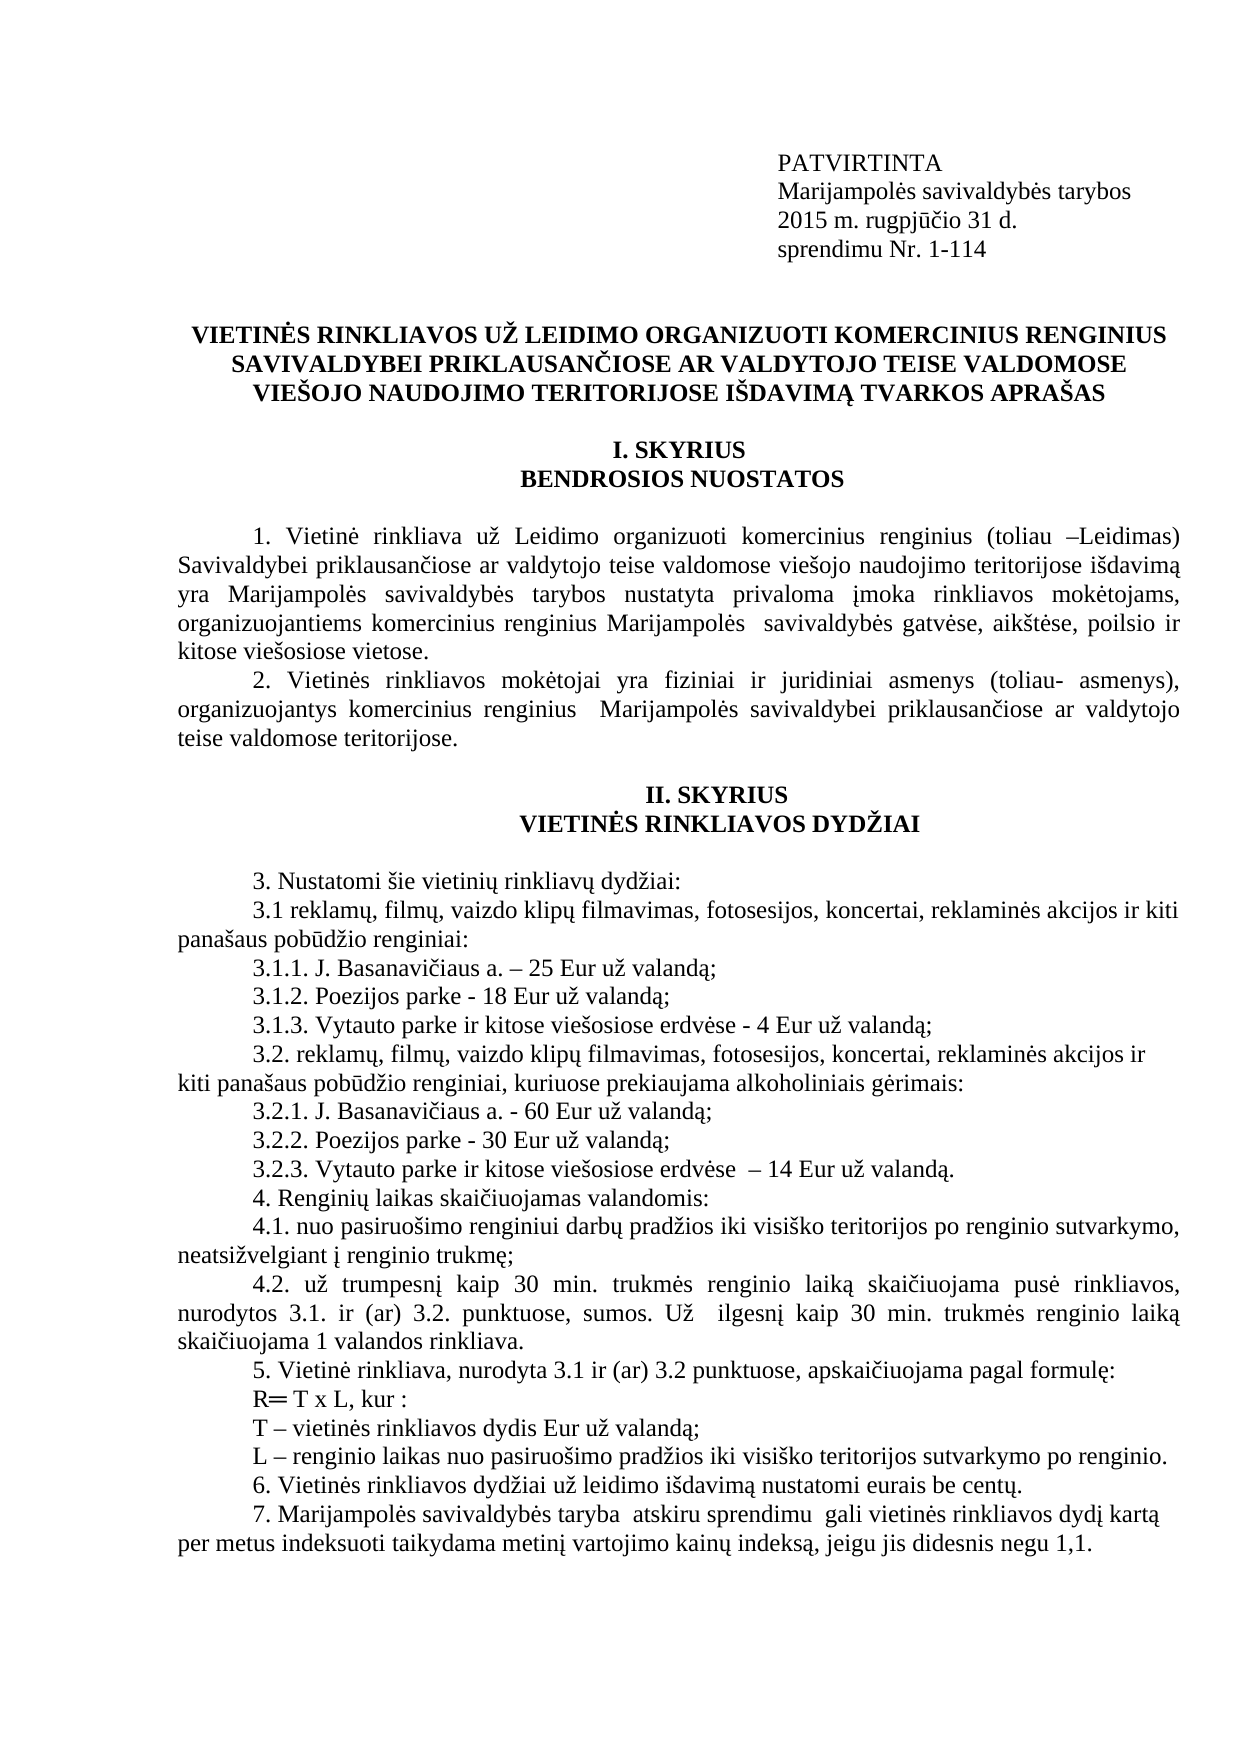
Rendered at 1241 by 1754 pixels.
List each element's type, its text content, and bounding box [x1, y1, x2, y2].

text VIETINĖS RINKLIAVOS UŽ LEIDIMO ORGANIZUOTI KOMERCINIUS RENGINIUS SAVIVALDYBEI PRIKLAUSANČIOSE AR VALDYTOJO TEISE VALDOMOSE VIEŠOJO NAUDOJIMO TERITORIJOSE IŠDAVIMĄ TVARKOS APRAŠAS [177, 320, 1181, 406]
text PATVIRTINTA [702, 148, 1181, 176]
text 3.1.2. Poezijos parke - 18 Eur už valandą; [177, 981, 1181, 1010]
text 1. Vietinė rinkliava už Leidimo organizuoti komercinius renginius (toliau –Leidimas) Savivaldybei priklausančiose ar valdytojo teise valdomose viešojo naudojimo teritorijose išdavimą yra Marijampolės savivaldybės tarybos nustatyta privaloma įmoka rinkliavos mokėtojams, organizuojantiems komercinius renginius Marijampolės savivaldybės gatvėse, aikštėse, poilsio ir kitose viešosiose vietose. [177, 521, 1181, 665]
text 3.1.1. J. Basanavičiaus a. – 25 Eur už valandą; [177, 953, 1181, 981]
text 7. Marijampolės savivaldybės taryba atskiru sprendimu gali vietinės rinkliavos dydį kartą per metus indeksuoti taikydama metinį vartojimo kainų indeksą, jeigu jis didesnis negu 1,1. [177, 1499, 1181, 1556]
text 5. Vietinė rinkliava, nurodyta 3.1 ir (ar) 3.2 punktuose, apskaičiuojama pagal formulę: [177, 1355, 1181, 1384]
text 4. Renginių laikas skaičiuojamas valandomis: [177, 1183, 1181, 1211]
text 3.1.3. Vytauto parke ir kitose viešosiose erdvėse - 4 Eur už valandą; [177, 1010, 1181, 1039]
text 3.1 reklamų, filmų, vaizdo klipų filmavimas, fotosesijos, koncertai, reklaminės akcijos ir kiti panašaus pobūdžio renginiai: [177, 895, 1181, 953]
text L – renginio laikas nuo pasiruošimo pradžios iki visiško teritorijos sutvarkymo po renginio. [177, 1441, 1181, 1470]
text BENDROSIOS NUOSTATOS [177, 464, 1181, 493]
text II. SKYRIUS [177, 780, 1181, 809]
text 6. Vietinės rinkliavos dydžiai už leidimo išdavimą nustatomi eurais be centų. [177, 1470, 1181, 1499]
text 4.1. nuo pasiruošimo renginiui darbų pradžios iki visiško teritorijos po renginio sutvarkymo, neatsižvelgiant į renginio trukmę; [177, 1211, 1181, 1269]
text 3. Nustatomi šie vietinių rinkliavų dydžiai: [177, 866, 1181, 895]
text 3.2.2. Poezijos parke - 30 Eur už valandą; [177, 1125, 1181, 1154]
text T – vietinės rinkliavos dydis Eur už valandą; [177, 1413, 1181, 1441]
text 2. Vietinės rinkliavos mokėtojai yra fiziniai ir juridiniai asmenys (toliau- asmenys), organizuojantys komercinius renginius Marijampolės savivaldybei priklausančiose ar valdytojo teise valdomose teritorijose. [177, 665, 1181, 751]
text Marijampolės savivaldybės tarybos [177, 176, 1181, 205]
text 4.2. už trumpesnį kaip 30 min. trukmės renginio laiką skaičiuojama pusė rinkliavos, nurodytos 3.1. ir (ar) 3.2. punktuose, sumos. Už ilgesnį kaip 30 min. trukmės renginio laiką skaičiuojama 1 valandos rinkliava. [177, 1269, 1181, 1355]
text 3.2.3. Vytauto parke ir kitose viešosiose erdvėse – 14 Eur už valandą. [177, 1154, 1181, 1183]
text R═ T x L, kur : [177, 1384, 1181, 1413]
text 3.2. reklamų, filmų, vaizdo klipų filmavimas, fotosesijos, koncertai, reklaminės akcijos ir kiti panašaus pobūdžio renginiai, kuriuose prekiaujama alkoholiniais gėrimais: [177, 1039, 1181, 1096]
text sprendimu Nr. 1-114 [177, 234, 1181, 263]
text 3.2.1. J. Basanavičiaus a. - 60 Eur už valandą; [177, 1096, 1181, 1125]
text I. SKYRIUS [177, 435, 1181, 464]
text VIETINĖS RINKLIAVOS DYDŽIAI [177, 809, 1181, 838]
text 2015 m. rugpjūčio 31 d. [177, 205, 1181, 234]
